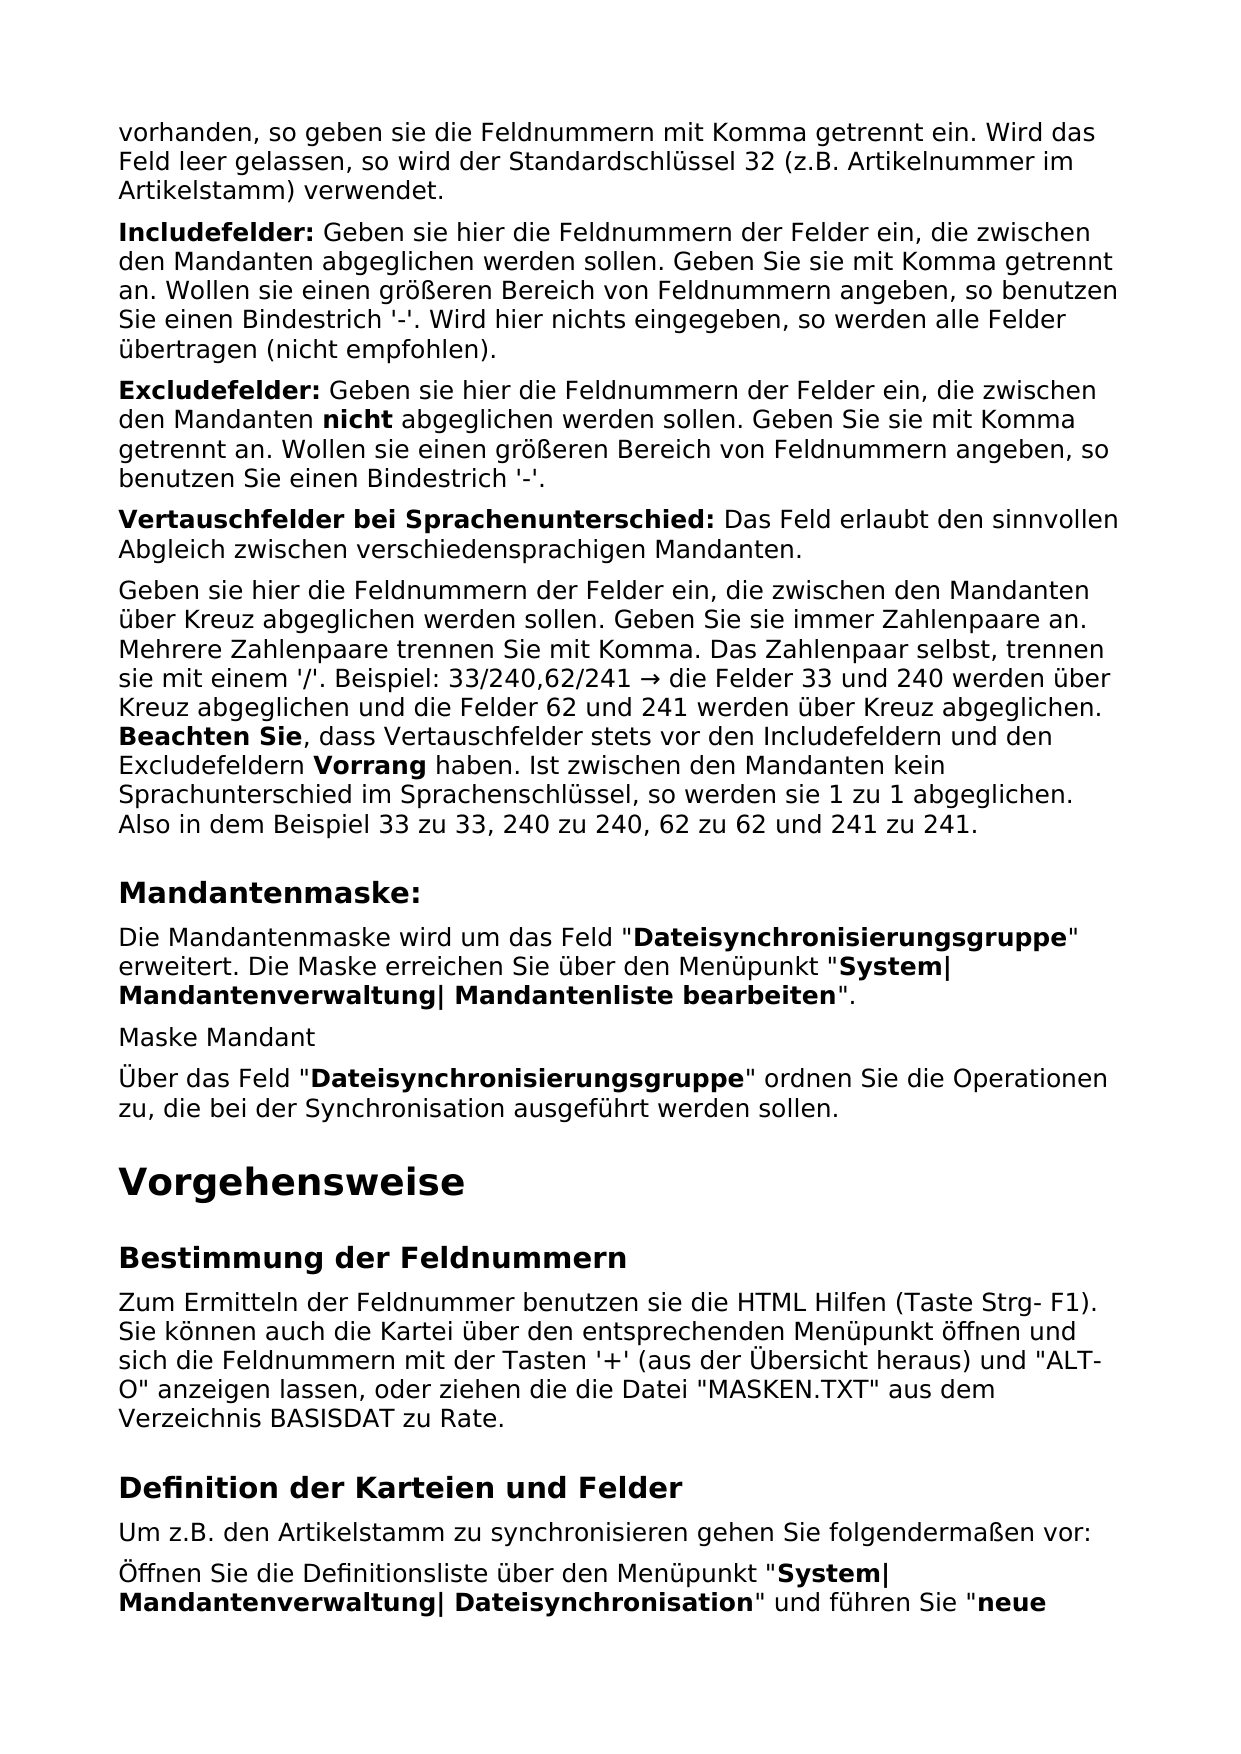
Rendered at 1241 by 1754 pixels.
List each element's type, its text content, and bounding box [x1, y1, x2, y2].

text Öffnen Sie die Definitionsliste über den Menüpunkt "System| Mandantenverwaltung| Dateisynchronisation" und führen Sie "neue [118, 1559, 1122, 1618]
text Vertauschfelder bei Sprachenunterschied: Das Feld erlaubt den sinnvollen Abgleich zwischen verschiedensprachigen Mandanten. [118, 506, 1122, 564]
text Die Mandantenmaske wird um das Feld "Dateisynchronisierungsgruppe" erweitert. Die Maske erreichen Sie über den Menüpunkt "System| Mandantenverwaltung| Mandantenliste bearbeiten". [118, 923, 1122, 1010]
text Über das Feld "Dateisynchronisierungsgruppe" ordnen Sie die Operationen zu, die bei der Synchronisation ausgeführt werden sollen. [118, 1064, 1122, 1123]
text vorhanden, so geben sie die Feldnummern mit Komma getrennt ein. Wird das Feld leer gelassen, so wird der Standardschlüssel 32 (z.B. Artikelnummer im Artikelstamm) verwendet. [118, 118, 1122, 206]
text Geben sie hier die Feldnummern der Felder ein, die zwischen den Mandanten über Kreuz abgeglichen werden sollen. Geben Sie sie immer Zahlenpaare an. Mehrere Zahlenpaare trennen Sie mit Komma. Das Zahlenpaar selbst, trennen sie mit einem '/'. Beispiel: 33/240,62/241 → die Felder 33 und 240 werden über Kreuz abgeglichen und die Felder 62 und 241 werden über Kreuz abgeglichen. Beachten Sie, dass Vertauschfelder stets vor den Includefeldern und den Excludefeldern Vorrang haben. Ist zwischen den Mandanten kein Sprachunterschied im Sprachenschlüssel, so werden sie 1 zu 1 abgeglichen. Also in dem Beispiel 33 zu 33, 240 zu 240, 62 zu 62 und 241 zu 241. [118, 576, 1122, 839]
text Maske Mandant [118, 1023, 1122, 1052]
subtitle Bestimmung der Feldnummern [118, 1242, 1122, 1276]
text Excludefelder: Geben sie hier die Feldnummern der Felder ein, die zwischen den Mandanten nicht abgeglichen werden sollen. Geben Sie sie mit Komma getrennt an. Wollen sie einen größeren Bereich von Feldnummern angeben, so benutzen Sie einen Bindestrich '-'. [118, 376, 1122, 493]
text Zum Ermitteln der Feldnummer benutzen sie die HTML Hilfen (Taste Strg- F1). Sie können auch die Kartei über den entsprechenden Menüpunkt öffnen und sich die Feldnummern mit der Tasten '+' (aus der Übersicht heraus) und "ALT-O" anzeigen lassen, oder ziehen die die Datei "MASKEN.TXT" aus dem Verzeichnis BASISDAT zu Rate. [118, 1288, 1122, 1434]
subtitle Mandantenmaske: [118, 876, 1122, 910]
text Includefelder: Geben sie hier die Feldnummern der Felder ein, die zwischen den Mandanten abgeglichen werden sollen. Geben Sie sie mit Komma getrennt an. Wollen sie einen größeren Bereich von Feldnummern angeben, so benutzen Sie einen Bindestrich '-'. Wird hier nichts eingegeben, so werden alle Felder übertragen (nicht empfohlen). [118, 218, 1122, 364]
text Um z.B. den Artikelstamm zu synchronisieren gehen Sie folgendermaßen vor: [118, 1518, 1122, 1547]
subtitle Definition der Karteien und Felder [118, 1471, 1122, 1505]
subtitle Vorgehensweise [118, 1160, 1122, 1204]
